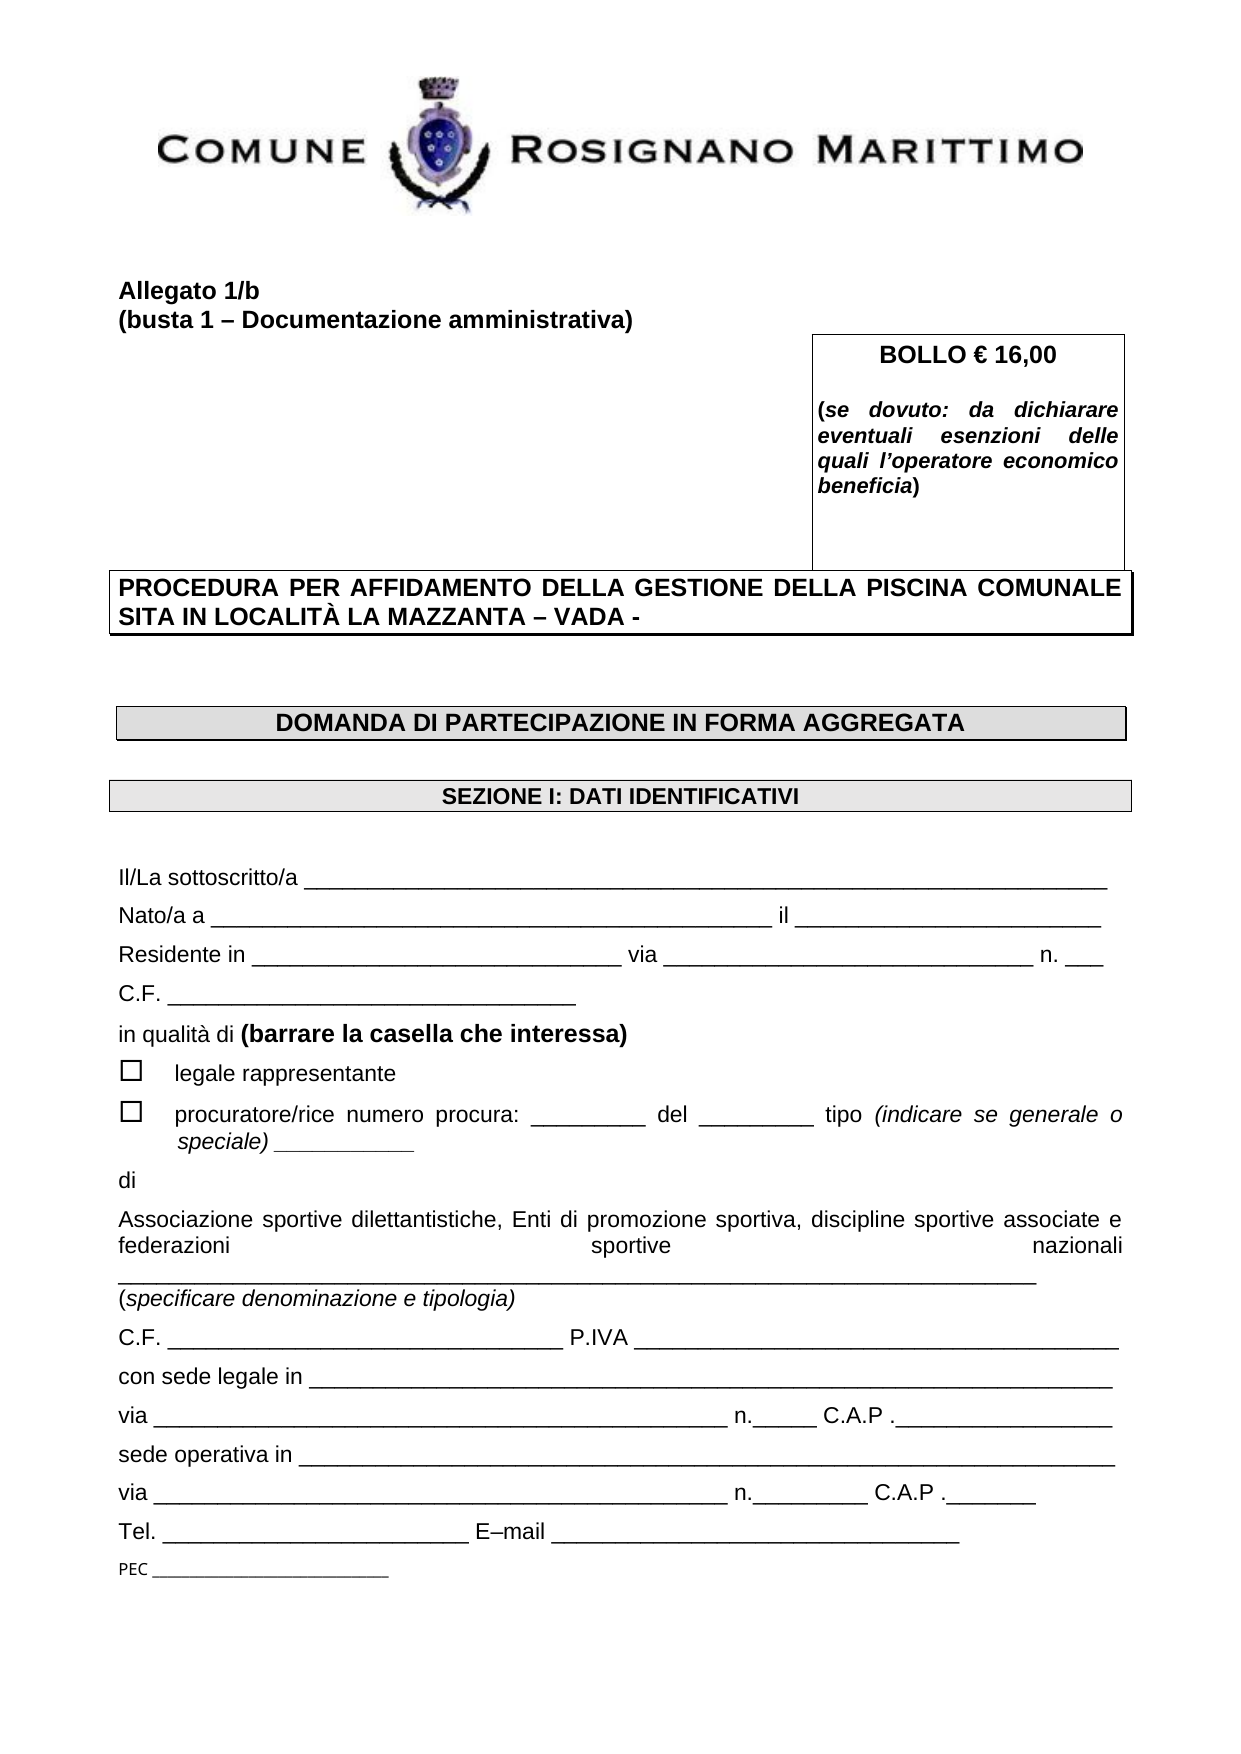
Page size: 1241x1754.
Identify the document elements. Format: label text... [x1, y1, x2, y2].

text con sede legale in _______________________________________________________________ [118, 1363, 1123, 1389]
text in qualità di (barrare la casella che interessa) [118, 1019, 1123, 1048]
text C.F. ________________________________ [118, 980, 1123, 1006]
text Residente in _____________________________ via _____________________________ n. ___ [118, 941, 1123, 968]
text PEC ________________________________ [118, 1557, 1123, 1580]
text PROCEDURA PER AFFIDAMENTO DELLA GESTIONE DELLA PISCINA COMUNALE SITA IN LOCALITÀ LA MAZZANTA – VADA - [110, 571, 1131, 633]
picture [160, 77, 1081, 215]
text di [118, 1167, 1123, 1193]
text via _____________________________________________ n._____ C.A.P ._________________ [118, 1402, 1123, 1428]
text (busta 1 – Documentazione amministrativa) [118, 305, 1123, 334]
text sede operativa in ________________________________________________________________ [118, 1441, 1123, 1467]
text Associazione sportive dilettantistiche, Enti di promozione sportiva, discipline sportive associate e federazioni sportive nazionali ________________________________________________________________________ (specificare denominazione e tipologia) [118, 1206, 1123, 1311]
table_header BOLLO € 16,00 (se dovuto: da dichiarare eventuali esenzioni delle quali l’operatore economico beneficia) [813, 335, 1124, 570]
list procuratore/rice numero procura: _________ del _________ tipo (indicare se generale o speciale) ___________ [118, 1101, 1123, 1155]
text DOMANDA DI PARTECIPAZIONE IN FORMA AGGREGATA [117, 707, 1125, 739]
text C.F. _______________________________ P.IVA ______________________________________ [118, 1324, 1123, 1350]
text Nato/a a ____________________________________________ il ________________________ [118, 902, 1123, 929]
list legale rappresentante [118, 1060, 1123, 1088]
text Il/La sottoscritto/a _______________________________________________________________ [118, 863, 1123, 890]
text SEZIONE I: DATI IDENTIFICATIVI [110, 781, 1131, 811]
text Tel. ________________________ E–mail ________________________________ [118, 1518, 1123, 1544]
text Allegato 1/b [118, 276, 1123, 305]
text via _____________________________________________ n._________ C.A.P ._______ [118, 1479, 1123, 1506]
